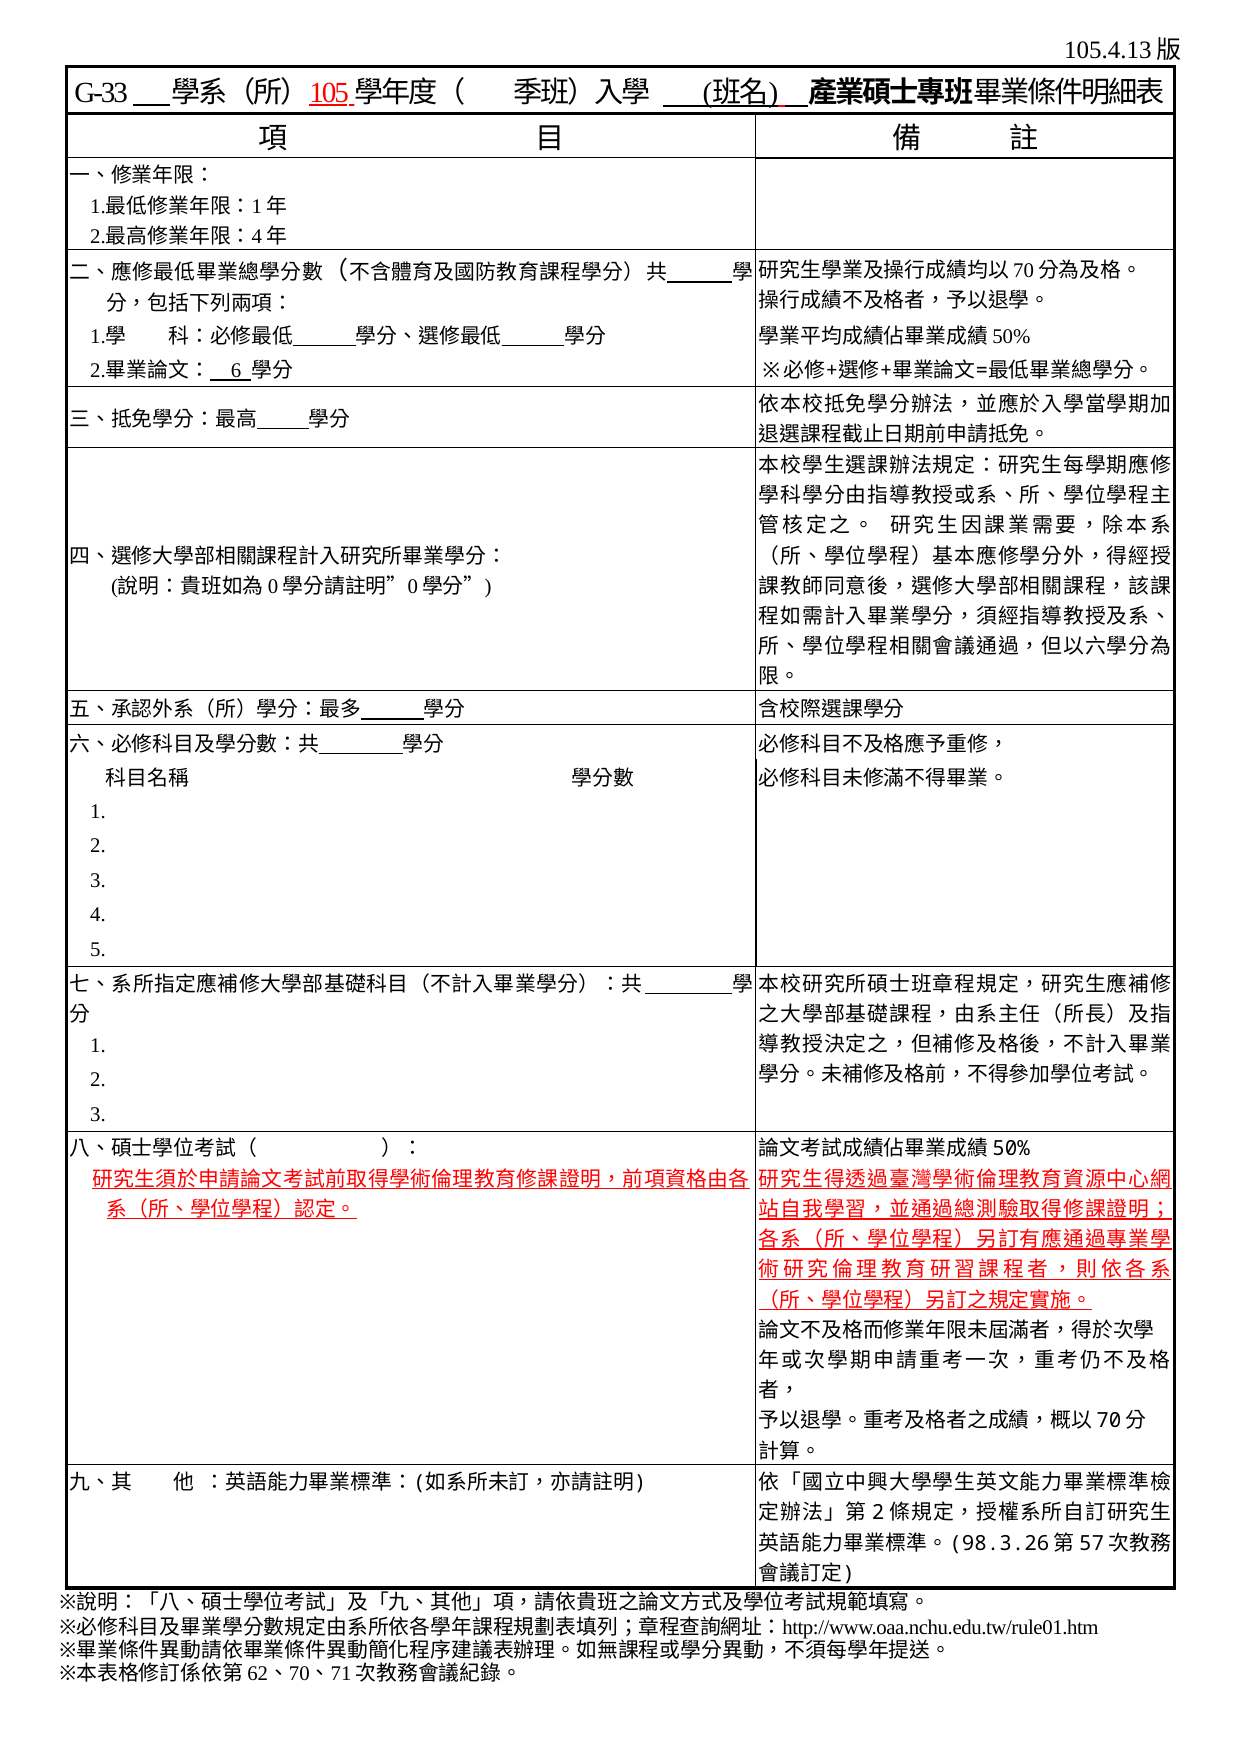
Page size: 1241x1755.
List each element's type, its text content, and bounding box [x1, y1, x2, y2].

table_cell 學業平均成績佔畢業成績50% [756, 317, 1173, 351]
table_cell 項 目 [68, 115, 755, 157]
table_cell 2.最高修業年限：4年 [68, 219, 755, 249]
table_cell 本校研究所碩士班章程規定，研究生應補修之大學部基礎課程，由系主任（所長）及指導教授決定之，但補修及格後，不計入畢業學分。未補修及格前，不得參加學位考試。 [756, 967, 1173, 1131]
table_cell [756, 219, 1173, 249]
table_cell 三、抵免學分：最高 學分 [68, 387, 755, 447]
text ※必修科目及畢業學分數規定由系所依各學年課程規劃表填列；章程查詢網址：http://www.oaa.nchu.edu.tw/rule01.htm [59, 1614, 1181, 1639]
table_cell 五、承認外系（所）學分：最多 學分 [68, 691, 755, 724]
table_cell [757, 828, 1173, 862]
text ※本表格修訂係依第62、70、71次教務會議紀錄。 [59, 1662, 1181, 1685]
table_cell 八、碩士學位考試（ ）： 研究生須於申請論文考試前取得學術倫理教育修課證明，前項資格由各系（所、學位學程）認定。 [68, 1132, 755, 1464]
table_cell 備 註 [756, 115, 1173, 157]
table_cell 一、修業年限： 1.最低修業年限：1年 [68, 158, 755, 219]
table_cell 1.學 科：必修最低 學分、選修最低 學分 [68, 317, 755, 351]
table_cell 科目名稱 [68, 759, 449, 793]
text ※說明：「八、碩士學位考試」及「九、其他」項，請依貴班之論文方式及學位考試規範填寫。 [59, 1589, 1181, 1614]
table_cell 3. [68, 862, 449, 897]
table_cell 4. [68, 897, 449, 931]
table_cell 2.畢業論文： 6 學分 [68, 351, 755, 386]
table_cell [449, 897, 755, 931]
text 105.4.13版 [59, 35, 1181, 64]
table_cell 1. [68, 1027, 755, 1062]
table_cell [757, 931, 1173, 966]
table_cell 依「國立中興大學學生英文能力畢業標準檢定辦法」第2條規定，授權系所自訂研究生英語能力畢業標準。(98.3.26第57次教務會議訂定) [756, 1465, 1173, 1586]
table_cell 含校際選課學分 [756, 691, 1173, 724]
table_cell 必修科目未修滿不得畢業。 [757, 759, 1173, 793]
table_cell 論文考試成績佔畢業成績50% 研究生得透過臺灣學術倫理教育資源中心網站自我學習，並通過總測驗取得修課證明；各系（所、學位學程）另訂有應通過專業學術研究倫理教育研習課程者，則依各系（所、學位學程）另訂之規定實施。 論文不及格而修業年限未屆滿者，得於次學 年或次學期申請重考一次，重考仍不及格者， 予以退學。重考及格者之成績，概以70分 計算。 [756, 1132, 1173, 1464]
table_cell 3. [68, 1096, 755, 1131]
table_cell [757, 862, 1173, 897]
table_cell 六、必修科目及學分數：共 學分 [68, 725, 755, 759]
table_cell [449, 931, 755, 966]
table_header G-33 學系（所）105學年度（ 季班）入學 (班名) 產業碩士專班畢業條件明細表 [68, 68, 1173, 112]
table_cell 二、應修最低畢業總學分數（不含體育及國防教育課程學分）共 學分，包括下列兩項： [68, 250, 755, 317]
table_cell [449, 828, 755, 862]
table_cell ※必修+選修+畢業論文=最低畢業總學分。 [756, 351, 1173, 386]
table_cell 1. [68, 793, 449, 828]
table_cell 九、其 他 ：英語能力畢業標準：(如系所未訂，亦請註明) [68, 1465, 755, 1586]
table_cell [757, 793, 1173, 828]
table_cell 研究生學業及操行成績均以70分為及格。 操行成績不及格者，予以退學。 [756, 250, 1173, 317]
table_cell [757, 897, 1173, 931]
table_cell 七、系所指定應補修大學部基礎科目（不計入畢業學分）：共 學分 [68, 967, 755, 1027]
text ※畢業條件異動請依畢業條件異動簡化程序建議表辦理。如無課程或學分異動，不須每學年提送。 [59, 1639, 1181, 1662]
table_cell [756, 159, 1173, 219]
table_cell 必修科目不及格應予重修， [756, 725, 1173, 759]
table_cell 四、選修大學部相關課程計入研究所畢業學分： (說明：貴班如為0學分請註明”0學分”) [68, 448, 755, 690]
table_cell 學分數 [449, 759, 755, 793]
table_cell [449, 862, 755, 897]
table_cell 2. [68, 828, 449, 862]
table_cell 本校學生選課辦法規定：研究生每學期應修學科學分由指導教授或系、所、學位學程主管核定之。 研究生因課業需要，除本系（所、學位學程）基本應修學分外，得經授課教師同意後，選修大學部相關課程，該課程如需計入畢業學分，須經指導教授及系、所、學位學程相關會議通過，但以六學分為限。 [756, 448, 1173, 690]
table_cell 2. [68, 1062, 755, 1096]
table_cell 依本校抵免學分辦法，並應於入學當學期加退選課程截止日期前申請抵免。 [756, 387, 1173, 447]
table_cell [449, 793, 755, 828]
table_cell 5. [68, 931, 449, 966]
